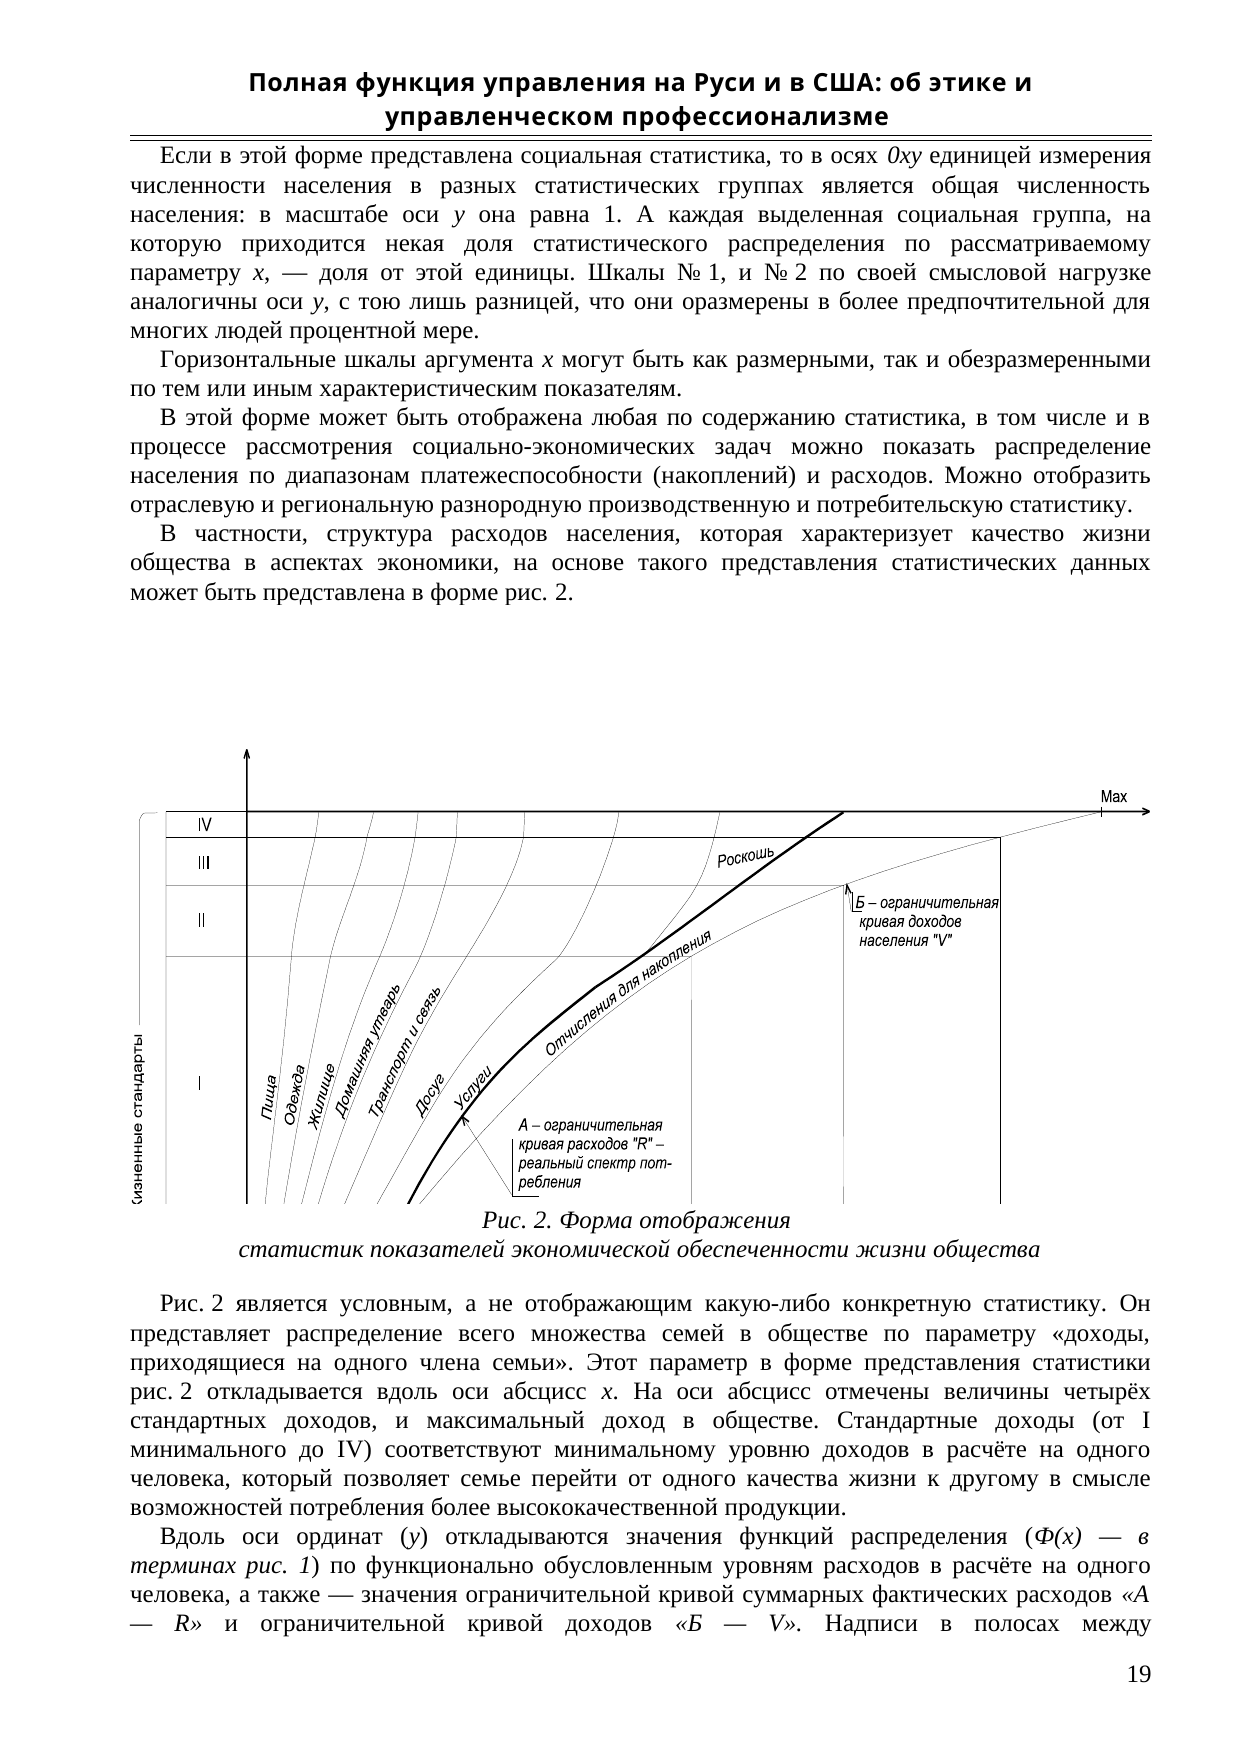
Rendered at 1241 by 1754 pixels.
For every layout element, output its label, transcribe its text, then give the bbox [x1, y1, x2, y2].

text В частности, структура расходов населения, которая характеризует качество жизни общества в аспектах экономики, на основе такого представления статистических данных может быть представлена в форме рис. 2. [130, 518, 1152, 605]
text В этой форме может быть отображена любая по содержанию статистика, в том числе и в процессе рассмотрения социально-экономических задач можно показать распределение населения по диапазонам платежеспособности (накоплений) и расходов. Можно отобразить отраслевую и региональную разнородную производственную и потребительскую статистику. [130, 402, 1152, 518]
text Горизонтальные шкалы аргумента x могут быть как размерными, так и обезразмеренными по тем или иным характеристическим показателям. [130, 344, 1152, 402]
text Рис. 2 является условным, а не отображающим какую-либо конкретную статистику. Он представляет распределение всего множества семей в обществе по параметру «доходы, приходящиеся на одного члена семьи». Этот параметр в форме представления статистики рис. 2 откладывается вдоль оси абсцисс x. На оси абсцисс отмечены величины четырёх стандартных доходов, и максимальный доход в обществе. Стандартные доходы (от I минимального до IV) соответствуют минимальному уровню доходов в расчёте на одного человека, который позволяет семье перейти от одного качества жизни к другому в смысле возможностей потребления более высококачественной продукции. [130, 1288, 1152, 1521]
text Если в этой форме представлена социальная статистика, то в осях 0xy единицей измерения численности населения в разных статистических группах является общая численность населения: в масштабе оси y она равна 1. А каждая выделенная социальная группа, на которую приходится некая доля статистического распределения по рассматриваемому параметру x, — доля от этой единицы. Шкалы № 1, и № 2 по своей смысловой нагрузке аналогичны оси y, с тою лишь разницей, что они оразмерены в более предпочтительной для многих людей процентной мере. [130, 141, 1152, 344]
text Рис. 2. Форма отображения статистик показателей экономической обеспеченности жизни общества [130, 605, 1152, 1263]
text Вдоль оси ординат (y) откладываются значения функций распределения (Ф(x) — в терминах рис. 1) по функционально обусловленным уровням расходов в расчёте на одного человека, а также — значения ограничительной кривой суммарных фактических расходов «А — R» и ограничительной кривой доходов «Б — V». Надписи в полосах между [130, 1521, 1152, 1637]
